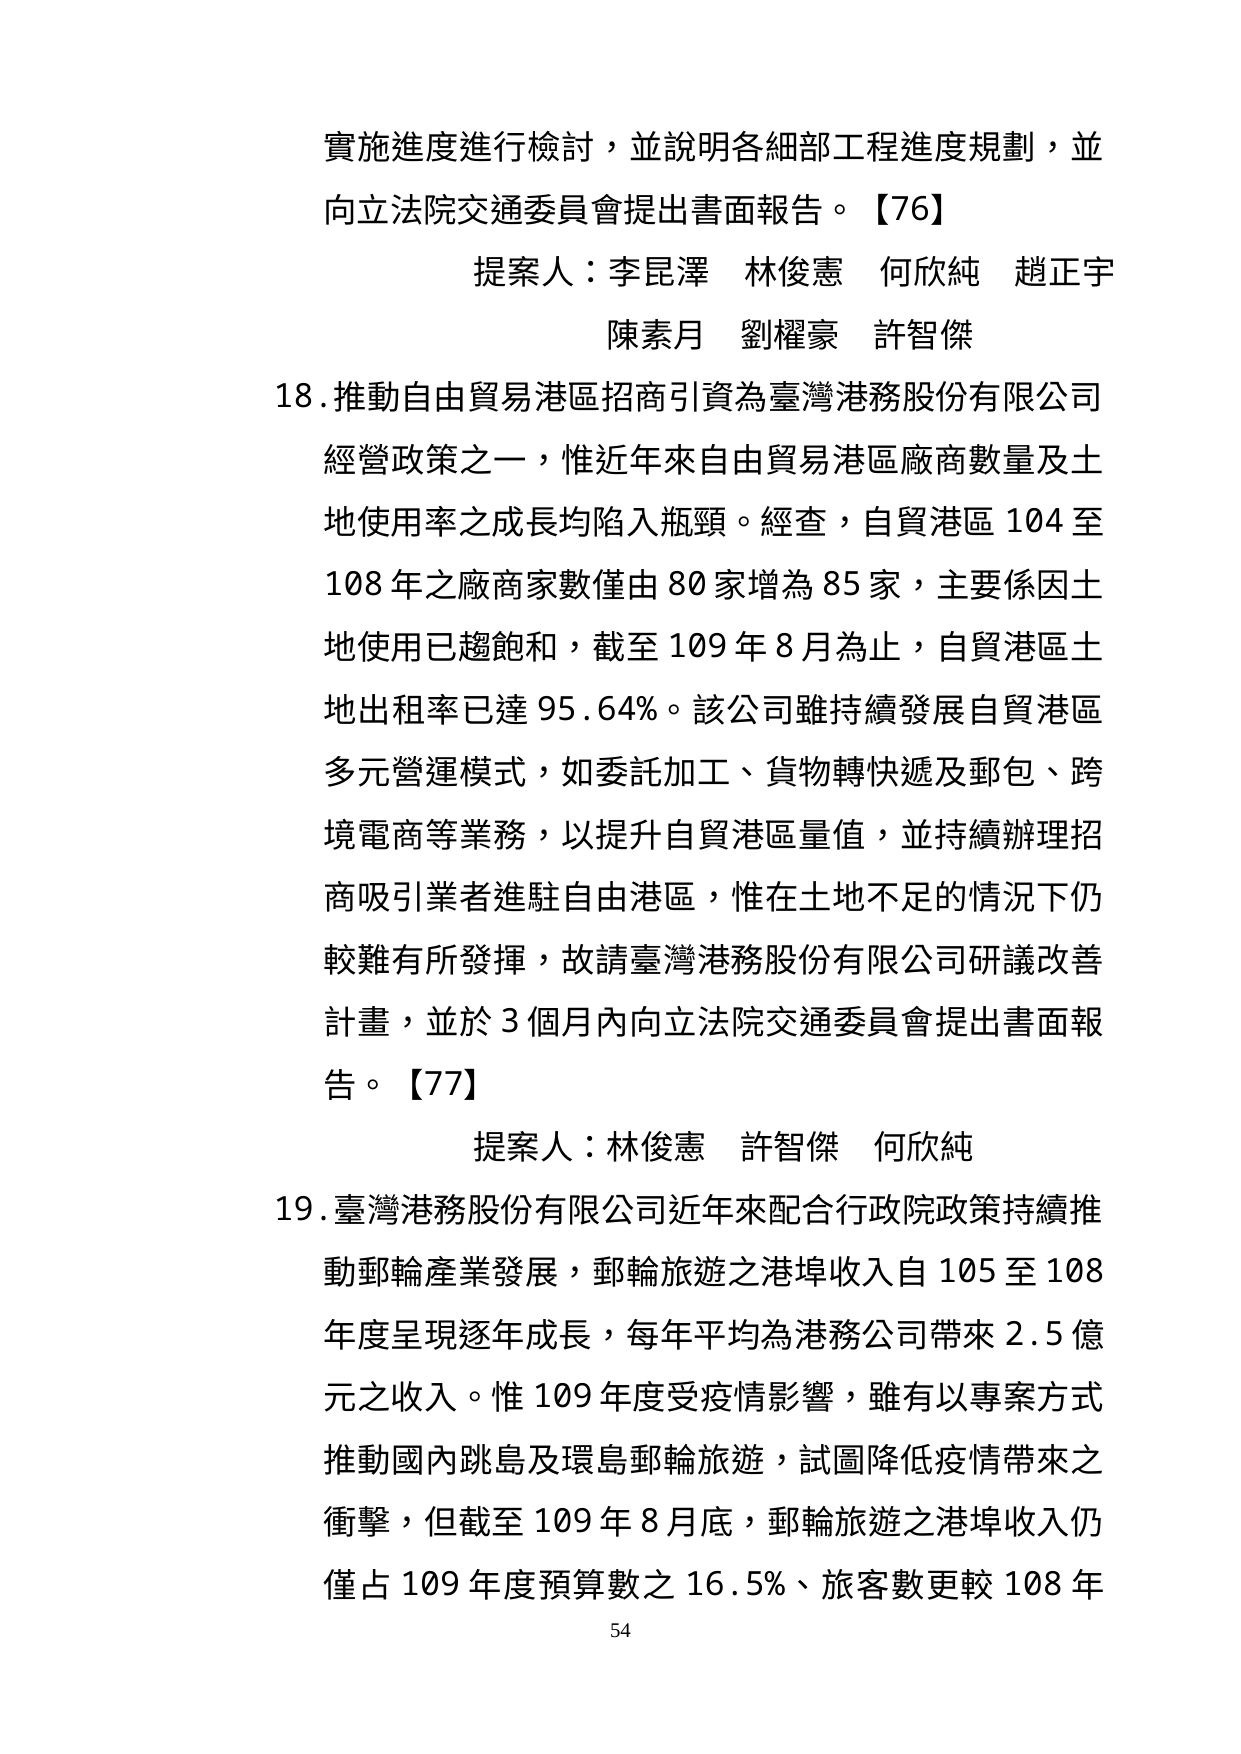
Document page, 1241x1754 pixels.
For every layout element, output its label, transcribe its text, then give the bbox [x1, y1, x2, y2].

text 提案人：李昆澤 林俊憲 何欣純 趙正宇 陳素月 劉櫂豪 許智傑 [473, 228, 1117, 353]
text 18.推動自由貿易港區招商引資為臺灣港務股份有限公司經營政策之一，惟近年來自由貿易港區廠商數量及土地使用率之成長均陷入瓶頸。經查，自貿港區104至108年之廠商家數僅由80家增為85家，主要係因土地使用已趨飽和，截至109年8月為止，自貿港區土地出租率已達95.64%。該公司雖持續發展自貿港區多元營運模式，如委託加工、貨物轉快遞及郵包、跨境電商等業務，以提升自貿港區量值，並持續辦理招商吸引業者進駐自由港區，惟在土地不足的情況下仍較難有所發揮，故請臺灣港務股份有限公司研議改善計畫，並於3個月內向立法院交通委員會提出書面報告。【77】 [273, 353, 1104, 1103]
text 19.臺灣港務股份有限公司近年來配合行政院政策持續推動郵輪產業發展，郵輪旅遊之港埠收入自105至108年度呈現逐年成長，每年平均為港務公司帶來2.5億元之收入。惟109年度受疫情影響，雖有以專案方式推動國內跳島及環島郵輪旅遊，試圖降低疫情帶來之衝擊，但截至109年8月底，郵輪旅遊之港埠收入仍僅占109年度預算數之16.5%、旅客數更較108年 [273, 1166, 1104, 1603]
text 提案人：林俊憲 許智傑 何欣純 [473, 1103, 1117, 1166]
text 實施進度進行檢討，並說明各細部工程進度規劃，並向立法院交通委員會提出書面報告。【76】 [273, 103, 1104, 228]
